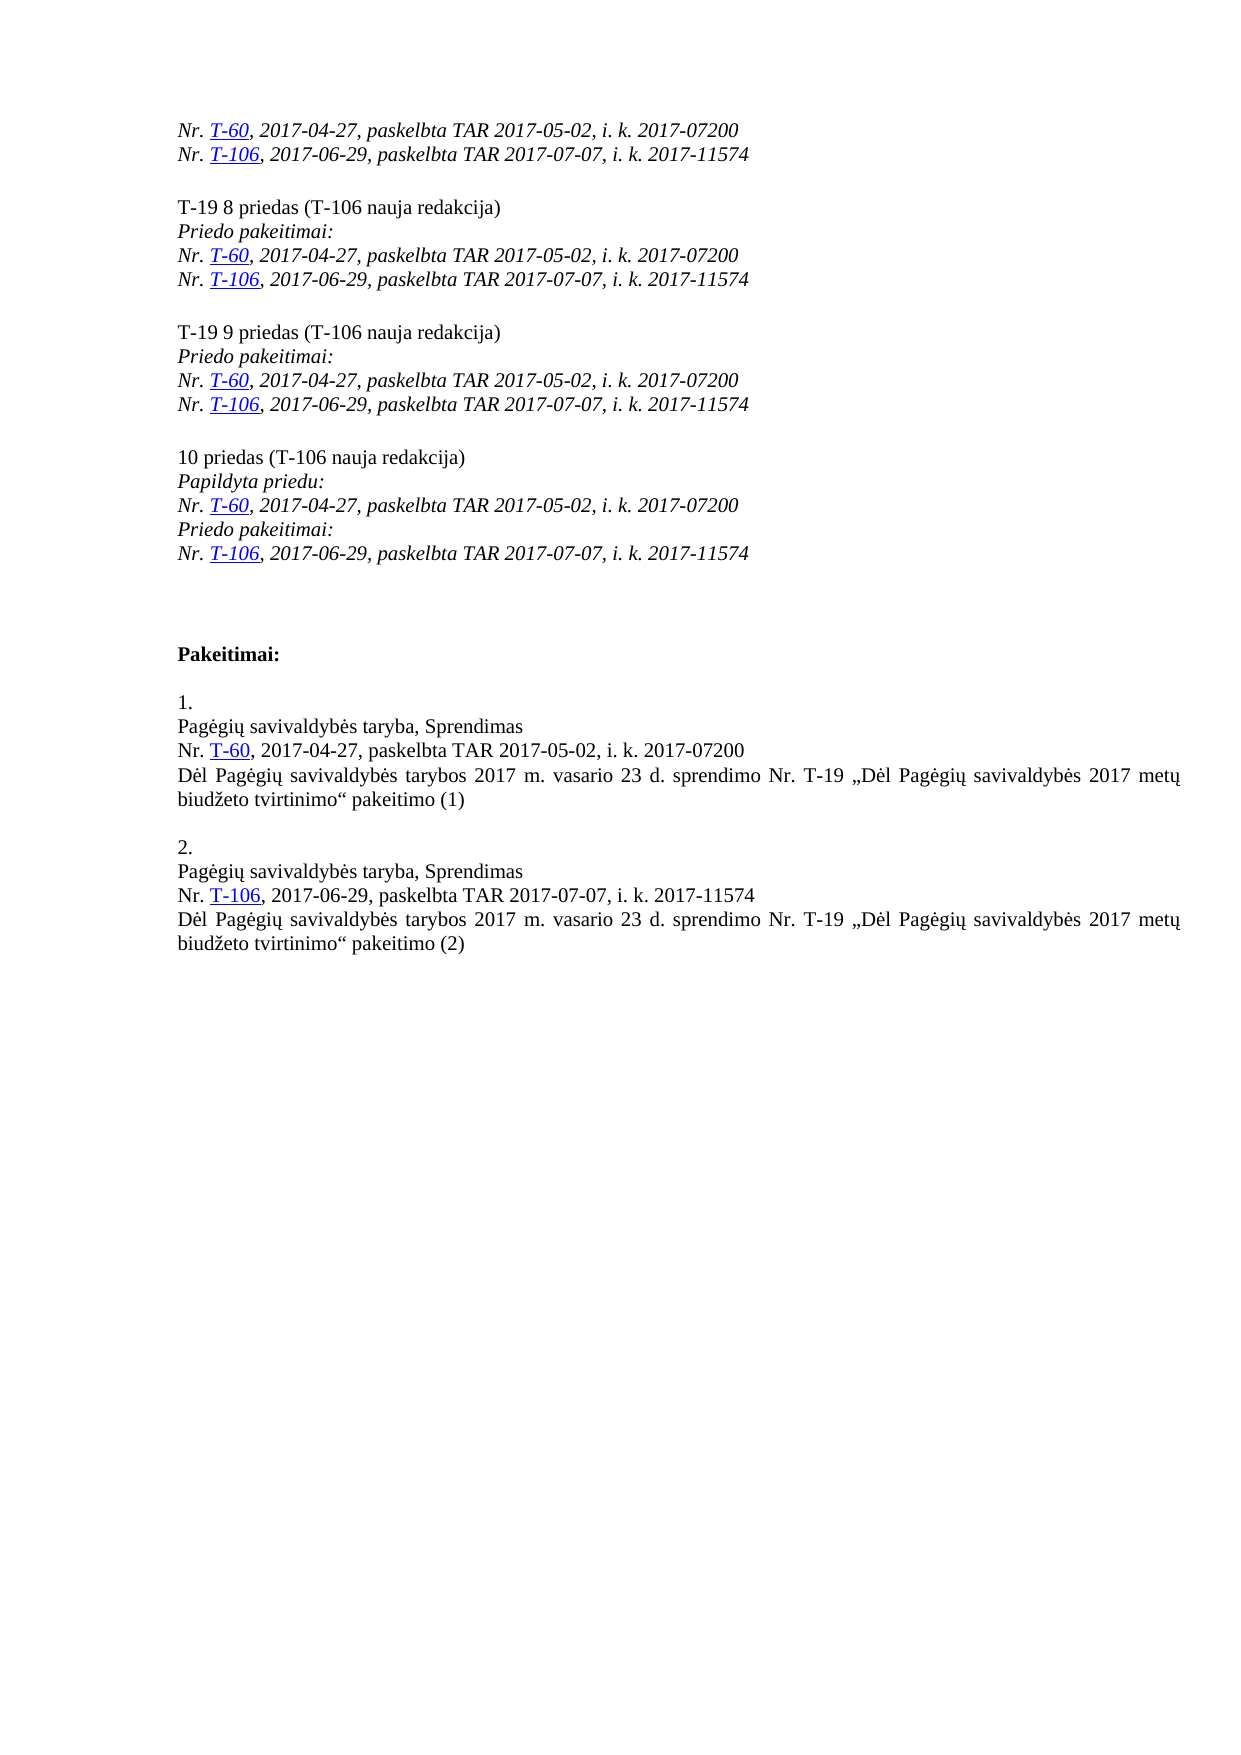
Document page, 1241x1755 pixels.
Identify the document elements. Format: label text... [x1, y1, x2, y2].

text 10 priedas (T-106 nauja redakcija) [177, 445, 1181, 469]
text Nr. T-60, 2017-04-27, paskelbta TAR 2017-05-02, i. k. 2017-07200 [177, 118, 1181, 142]
text Dėl Pagėgių savivaldybės tarybos 2017 m. vasario 23 d. sprendimo Nr. T-19 „Dėl Pagėgių savivaldybės 2017 metų biudžeto tvirtinimo“ pakeitimo (1) [177, 762, 1181, 811]
text Nr. T-60, 2017-04-27, paskelbta TAR 2017-05-02, i. k. 2017-07200 [177, 243, 1181, 267]
text Priedo pakeitimai: [177, 517, 1181, 541]
text Pakeitimai: [177, 642, 1181, 666]
text Pagėgių savivaldybės taryba, Sprendimas [177, 859, 1181, 883]
text T-19 9 priedas (T-106 nauja redakcija) [177, 320, 1181, 344]
text Pagėgių savivaldybės taryba, Sprendimas [177, 714, 1181, 738]
text Dėl Pagėgių savivaldybės tarybos 2017 m. vasario 23 d. sprendimo Nr. T-19 „Dėl Pagėgių savivaldybės 2017 metų biudžeto tvirtinimo“ pakeitimo (2) [177, 907, 1181, 955]
text Nr. T-106, 2017-06-29, paskelbta TAR 2017-07-07, i. k. 2017-11574 [177, 142, 1181, 166]
text Nr. T-106, 2017-06-29, paskelbta TAR 2017-07-07, i. k. 2017-11574 [177, 541, 1181, 565]
text Nr. T-106, 2017-06-29, paskelbta TAR 2017-07-07, i. k. 2017-11574 [177, 392, 1181, 416]
text T-19 8 priedas (T-106 nauja redakcija) [177, 195, 1181, 219]
text Nr. T-60, 2017-04-27, paskelbta TAR 2017-05-02, i. k. 2017-07200 [177, 738, 1181, 762]
text Nr. T-60, 2017-04-27, paskelbta TAR 2017-05-02, i. k. 2017-07200 [177, 493, 1181, 517]
text 2. [177, 835, 1181, 859]
text Papildyta priedu: [177, 469, 1181, 493]
text 1. [177, 690, 1181, 714]
text Priedo pakeitimai: [177, 219, 1181, 243]
text Nr. T-60, 2017-04-27, paskelbta TAR 2017-05-02, i. k. 2017-07200 [177, 368, 1181, 392]
text Nr. T-106, 2017-06-29, paskelbta TAR 2017-07-07, i. k. 2017-11574 [177, 267, 1181, 291]
text Nr. T-106, 2017-06-29, paskelbta TAR 2017-07-07, i. k. 2017-11574 [177, 883, 1181, 907]
text Priedo pakeitimai: [177, 344, 1181, 368]
